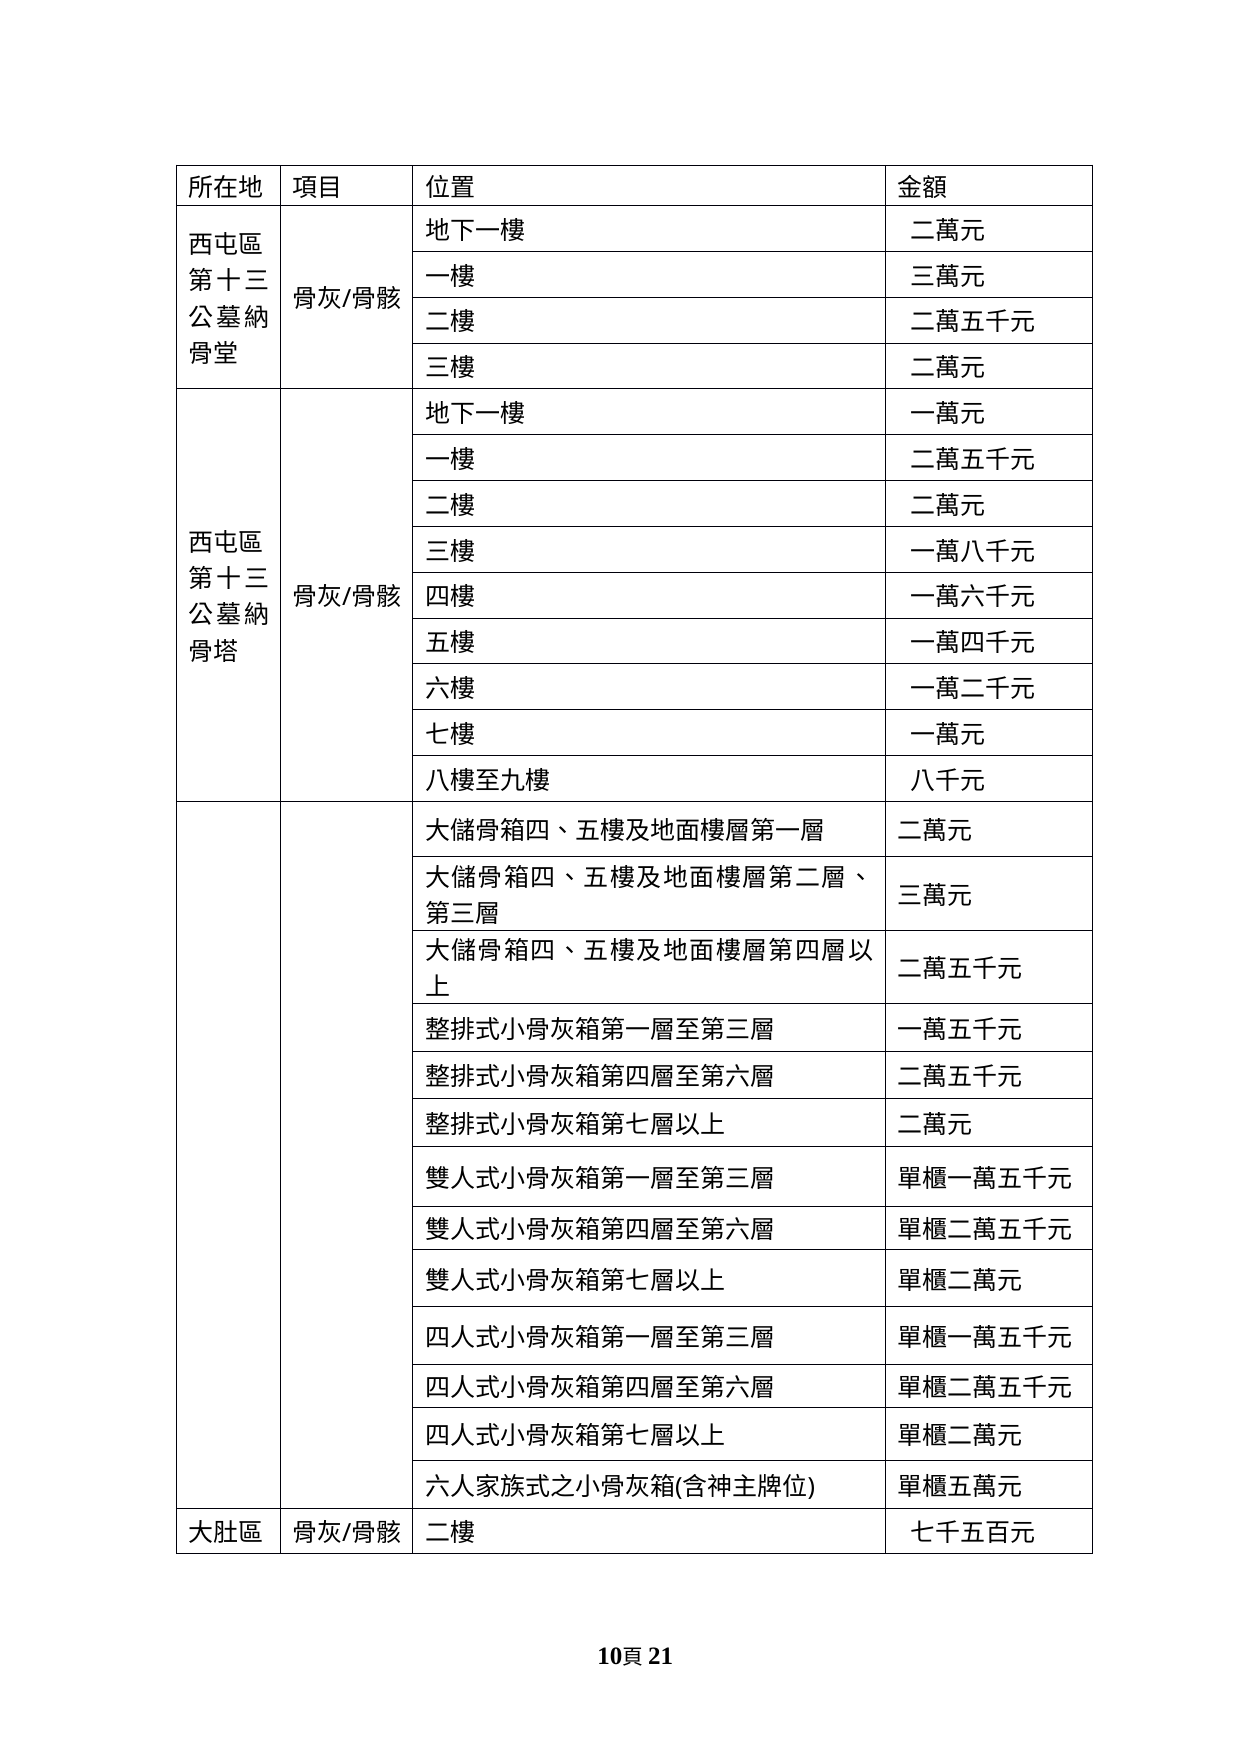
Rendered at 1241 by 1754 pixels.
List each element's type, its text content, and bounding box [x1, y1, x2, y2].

table_cell 一樓 [413, 435, 885, 480]
table_cell 大儲骨箱四、五樓及地面樓層第二層、第三層 [413, 857, 885, 929]
table_header 金額 [886, 166, 1092, 205]
table_cell 二萬五千元 [886, 435, 1092, 480]
table_cell 二萬元 [886, 344, 1092, 388]
table_cell 地下一樓 [413, 389, 885, 434]
table_cell 二萬五千元 [886, 1052, 1092, 1098]
table_cell 單櫃二萬元 [886, 1408, 1092, 1460]
table_cell 單櫃一萬五千元 [886, 1307, 1092, 1364]
table_cell 八樓至九樓 [413, 756, 885, 801]
table_cell 大肚區 [177, 1509, 280, 1553]
table_cell 單櫃一萬五千元 [886, 1147, 1092, 1206]
table_cell 三樓 [413, 344, 885, 388]
table_cell 雙人式小骨灰箱第七層以上 [413, 1250, 885, 1306]
table_cell 六樓 [413, 664, 885, 709]
table_cell 三萬元 [886, 857, 1092, 929]
table_cell 大儲骨箱四、五樓及地面樓層第四層以上 [413, 931, 885, 1003]
table_cell 四樓 [413, 573, 885, 617]
table_cell 雙人式小骨灰箱第四層至第六層 [413, 1207, 885, 1249]
table_cell 二萬元 [886, 1099, 1092, 1146]
table_cell 單櫃二萬五千元 [886, 1207, 1092, 1249]
table_header 所在地 [177, 166, 280, 205]
table_cell 二萬五千元 [886, 298, 1092, 342]
table_cell 一萬元 [886, 710, 1092, 755]
table_cell 四人式小骨灰箱第七層以上 [413, 1408, 885, 1460]
table_cell 二樓 [413, 1509, 885, 1553]
table_cell 一萬二千元 [886, 664, 1092, 709]
table_cell 西屯區 第十三公墓納骨堂 [177, 206, 280, 388]
table_cell 骨灰/骨骸 [281, 389, 412, 801]
table_cell 單櫃二萬元 [886, 1250, 1092, 1306]
table_cell 二萬元 [886, 802, 1092, 856]
table_header 項目 [281, 166, 412, 205]
table_cell 二萬元 [886, 206, 1092, 251]
table_cell 整排式小骨灰箱第四層至第六層 [413, 1052, 885, 1098]
table_cell 單櫃二萬五千元 [886, 1365, 1092, 1407]
table_cell 二萬元 [886, 481, 1092, 526]
table_cell 整排式小骨灰箱第七層以上 [413, 1099, 885, 1146]
table_cell 四人式小骨灰箱第一層至第三層 [413, 1307, 885, 1364]
table_cell 西屯區 第十三公墓納骨塔 [177, 389, 280, 801]
table_cell 七樓 [413, 710, 885, 755]
table_cell 一萬五千元 [886, 1004, 1092, 1051]
table_cell 單櫃五萬元 [886, 1461, 1092, 1507]
table_cell 地下一樓 [413, 206, 885, 251]
table_cell 七千五百元 [886, 1509, 1092, 1553]
table_cell 整排式小骨灰箱第一層至第三層 [413, 1004, 885, 1051]
table_cell 三萬元 [886, 252, 1092, 297]
table_cell 一萬四千元 [886, 619, 1092, 663]
table_cell 骨灰/骨骸 [281, 1509, 412, 1553]
table_header 位置 [413, 166, 885, 205]
table_cell 二萬五千元 [886, 931, 1092, 1003]
table_cell 四人式小骨灰箱第四層至第六層 [413, 1365, 885, 1407]
table_cell [177, 802, 280, 1507]
table_cell 一萬元 [886, 389, 1092, 434]
table_cell 六人家族式之小骨灰箱(含神主牌位) [413, 1461, 885, 1507]
table_cell 三樓 [413, 527, 885, 572]
table_cell 骨灰/骨骸 [281, 206, 412, 388]
table_cell 五樓 [413, 619, 885, 663]
table_cell 一萬六千元 [886, 573, 1092, 617]
table_cell 一樓 [413, 252, 885, 297]
table_cell 二樓 [413, 298, 885, 342]
table_cell 八千元 [886, 756, 1092, 801]
table_cell 一萬八千元 [886, 527, 1092, 572]
table_cell [281, 802, 412, 1507]
table_cell 大儲骨箱四、五樓及地面樓層第一層 [413, 802, 885, 856]
table_cell 二樓 [413, 481, 885, 526]
table_cell 雙人式小骨灰箱第一層至第三層 [413, 1147, 885, 1206]
